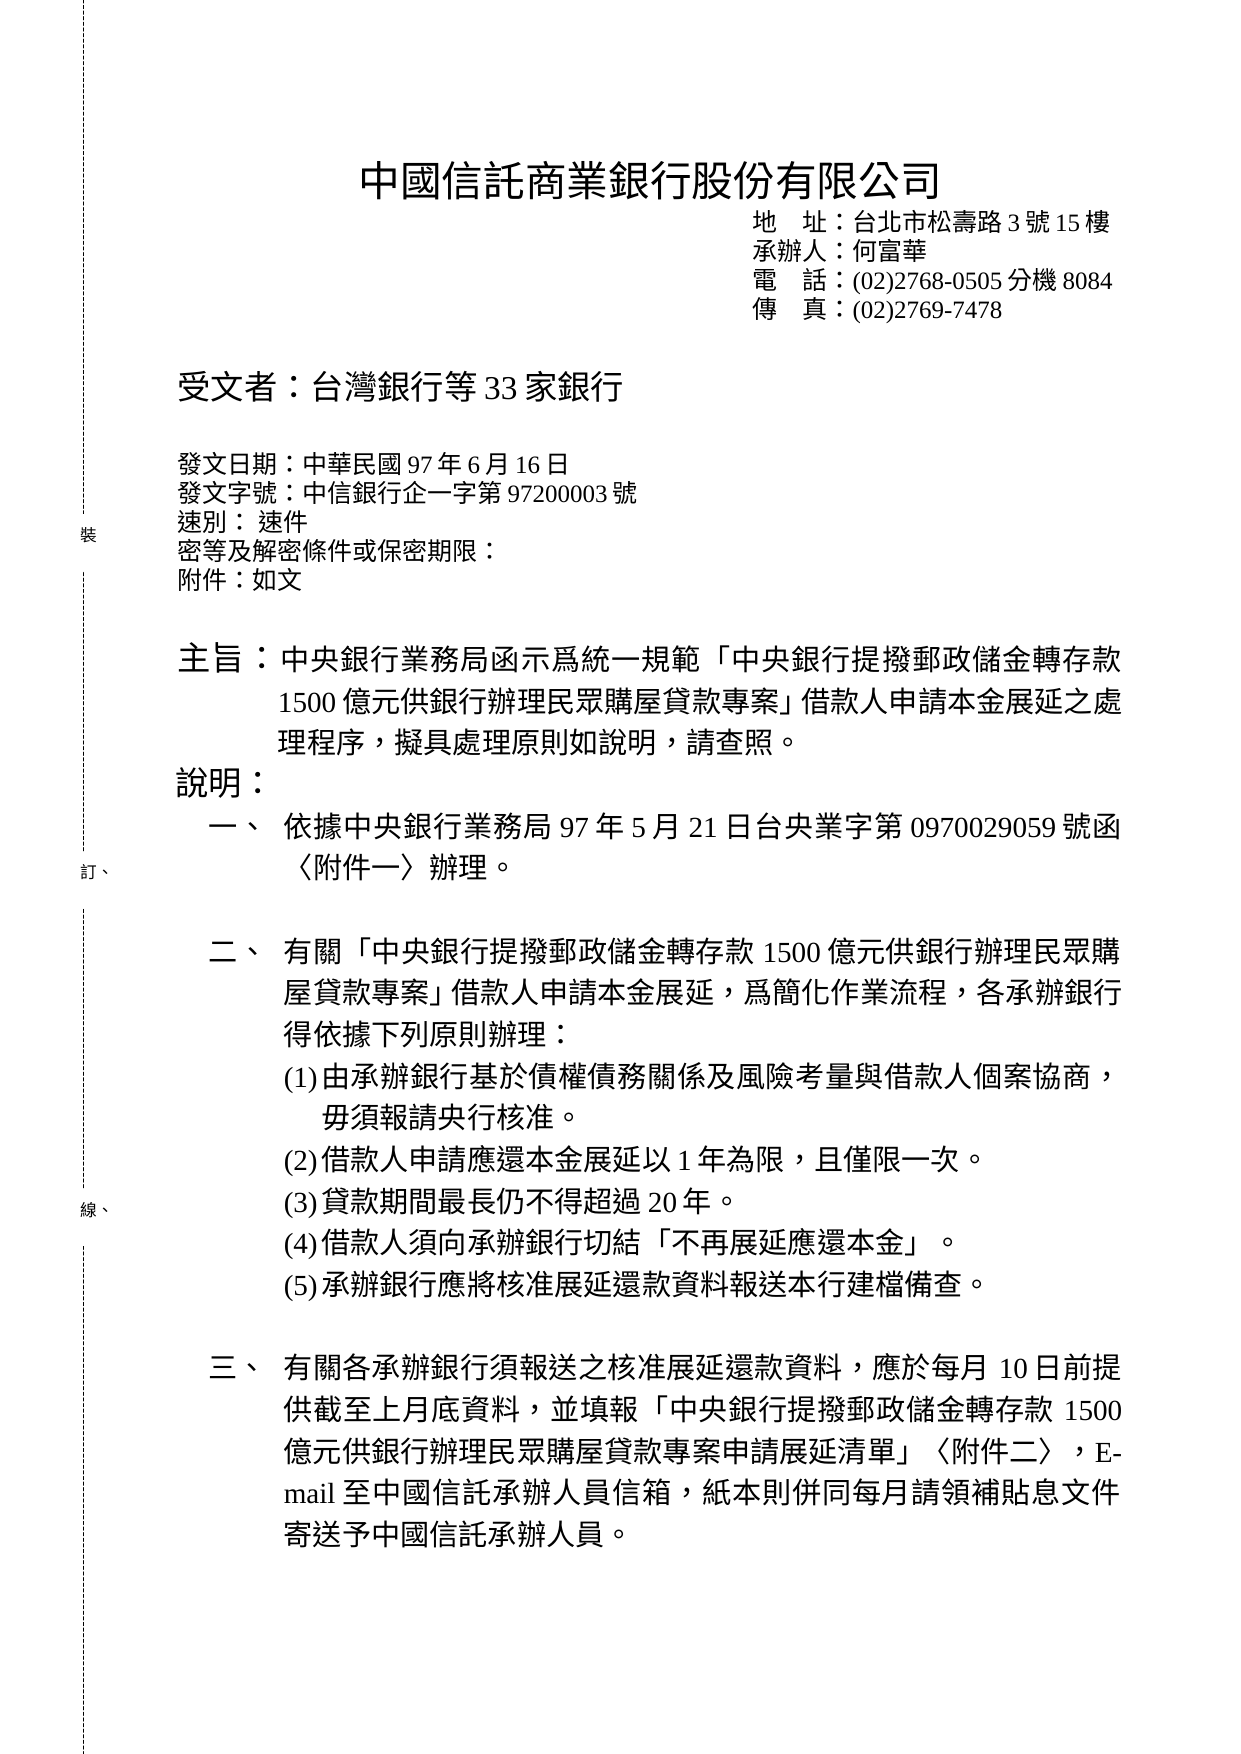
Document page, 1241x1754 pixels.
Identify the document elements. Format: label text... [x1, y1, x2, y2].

text 受文者：台灣銀行等33家銀行 [177, 366, 1122, 408]
text 發文字號：中信銀行企一字第97200003號 [177, 479, 1240, 508]
text 速別： 速件 [177, 508, 1122, 537]
list 貸款期間最長仍不得超過20年。 [283, 1179, 1122, 1221]
text [65, 1189, 121, 1246]
list 由承辦銀行基於債權債務關係及風險考量與借款人個案協商，毋須報請央行核准。 [283, 1054, 1122, 1137]
text 發文日期：中華民國97年6月16日 [177, 450, 1122, 479]
text 密等及解密條件或保密期限： [177, 537, 1122, 566]
text 訂、 [80, 859, 106, 883]
text 地 址：台北市松壽路3號15樓 [177, 208, 1122, 237]
text 電 話：(02)2768-0505分機8084 [177, 266, 1122, 296]
text 線、 [80, 1197, 106, 1221]
text [65, 852, 121, 908]
text 中國信託商業銀行股份有限公司 [177, 148, 1122, 208]
list 有關各承辦銀行須報送之核准展延還款資料，應於每月10日前提供截至上月底資料，並填報「中央銀行提撥郵政儲金轉存款1500億元供銀行辦理民眾購屋貸款專案申請展延清單」〈附件二〉，E-mail至中國信託承辦人員信箱，紙本則併同每月請領補貼息文件寄送予中國信託承辦人員。 [208, 1346, 1122, 1554]
text 傳 真：(02)2769-7478 [177, 296, 1122, 325]
list 有關「中央銀行提撥郵政儲金轉存款1500億元供銀行辦理民眾購屋貸款專案」借款人申請本金展延，爲簡化作業流程，各承辦銀行得依據下列原則辦理： [209, 929, 1122, 1054]
text 說明： [175, 762, 1122, 804]
list 承辦銀行應將核准展延還款資料報送本行建檔備查。 [283, 1262, 1122, 1304]
text 裝 [80, 522, 106, 546]
list 依據中央銀行業務局97年5月21日台央業字第0970029059號函〈附件一〉辦理。 [209, 804, 1122, 887]
list 借款人申請應還本金展延以1年為限，且僅限一次。 [283, 1137, 1122, 1179]
text [65, 514, 121, 571]
list 借款人須向承辦銀行切結「不再展延應還本金」。 [283, 1221, 1122, 1262]
text 承辦人：何富華 [177, 237, 1122, 266]
text 主旨：中央銀行業務局函示爲統一規範「中央銀行提撥郵政儲金轉存款1500億元供銀行辦理民眾購屋貸款專案」借款人申請本金展延之處理程序，擬具處理原則如說明，請查照。 [177, 637, 1122, 762]
text 附件：如文 [177, 566, 1122, 596]
